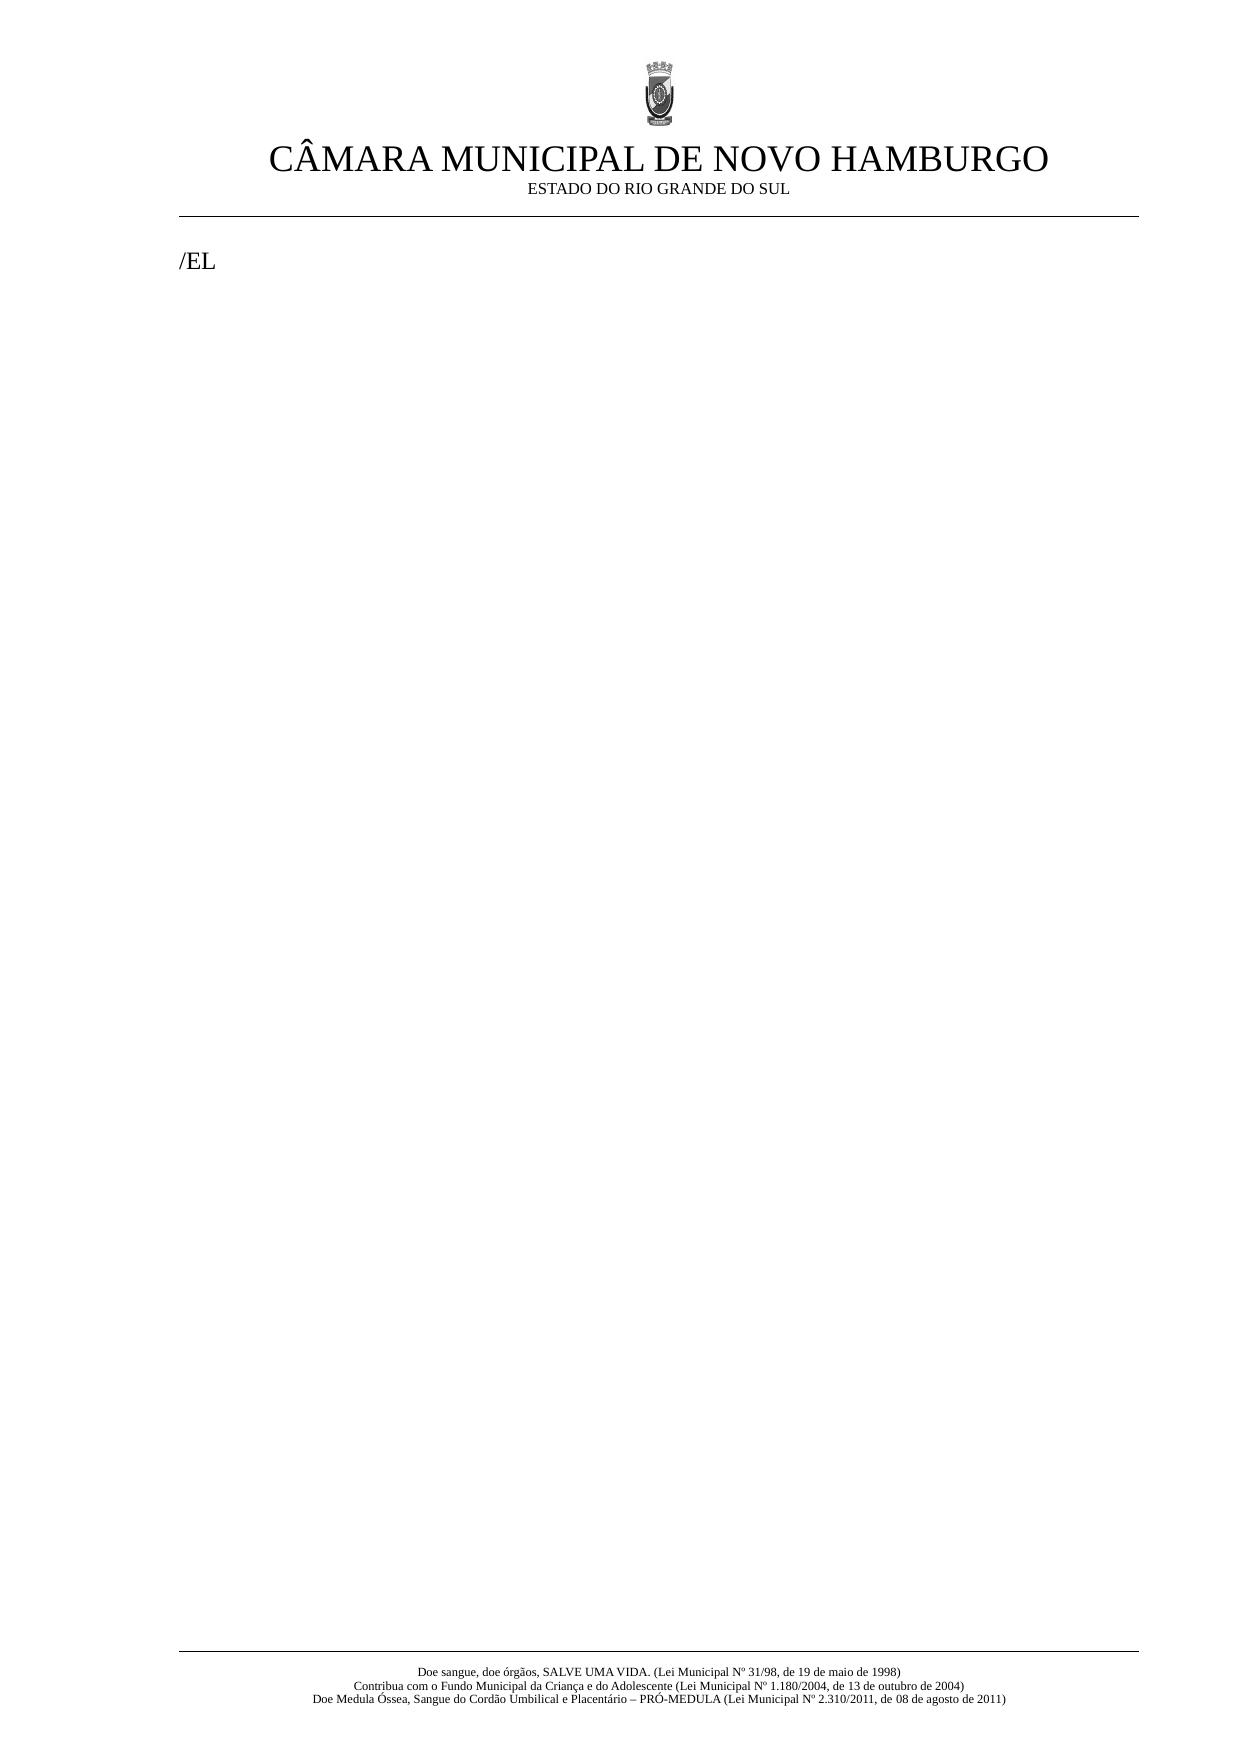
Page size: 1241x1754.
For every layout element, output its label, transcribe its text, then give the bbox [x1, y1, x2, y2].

text /EL [179, 247, 1139, 274]
